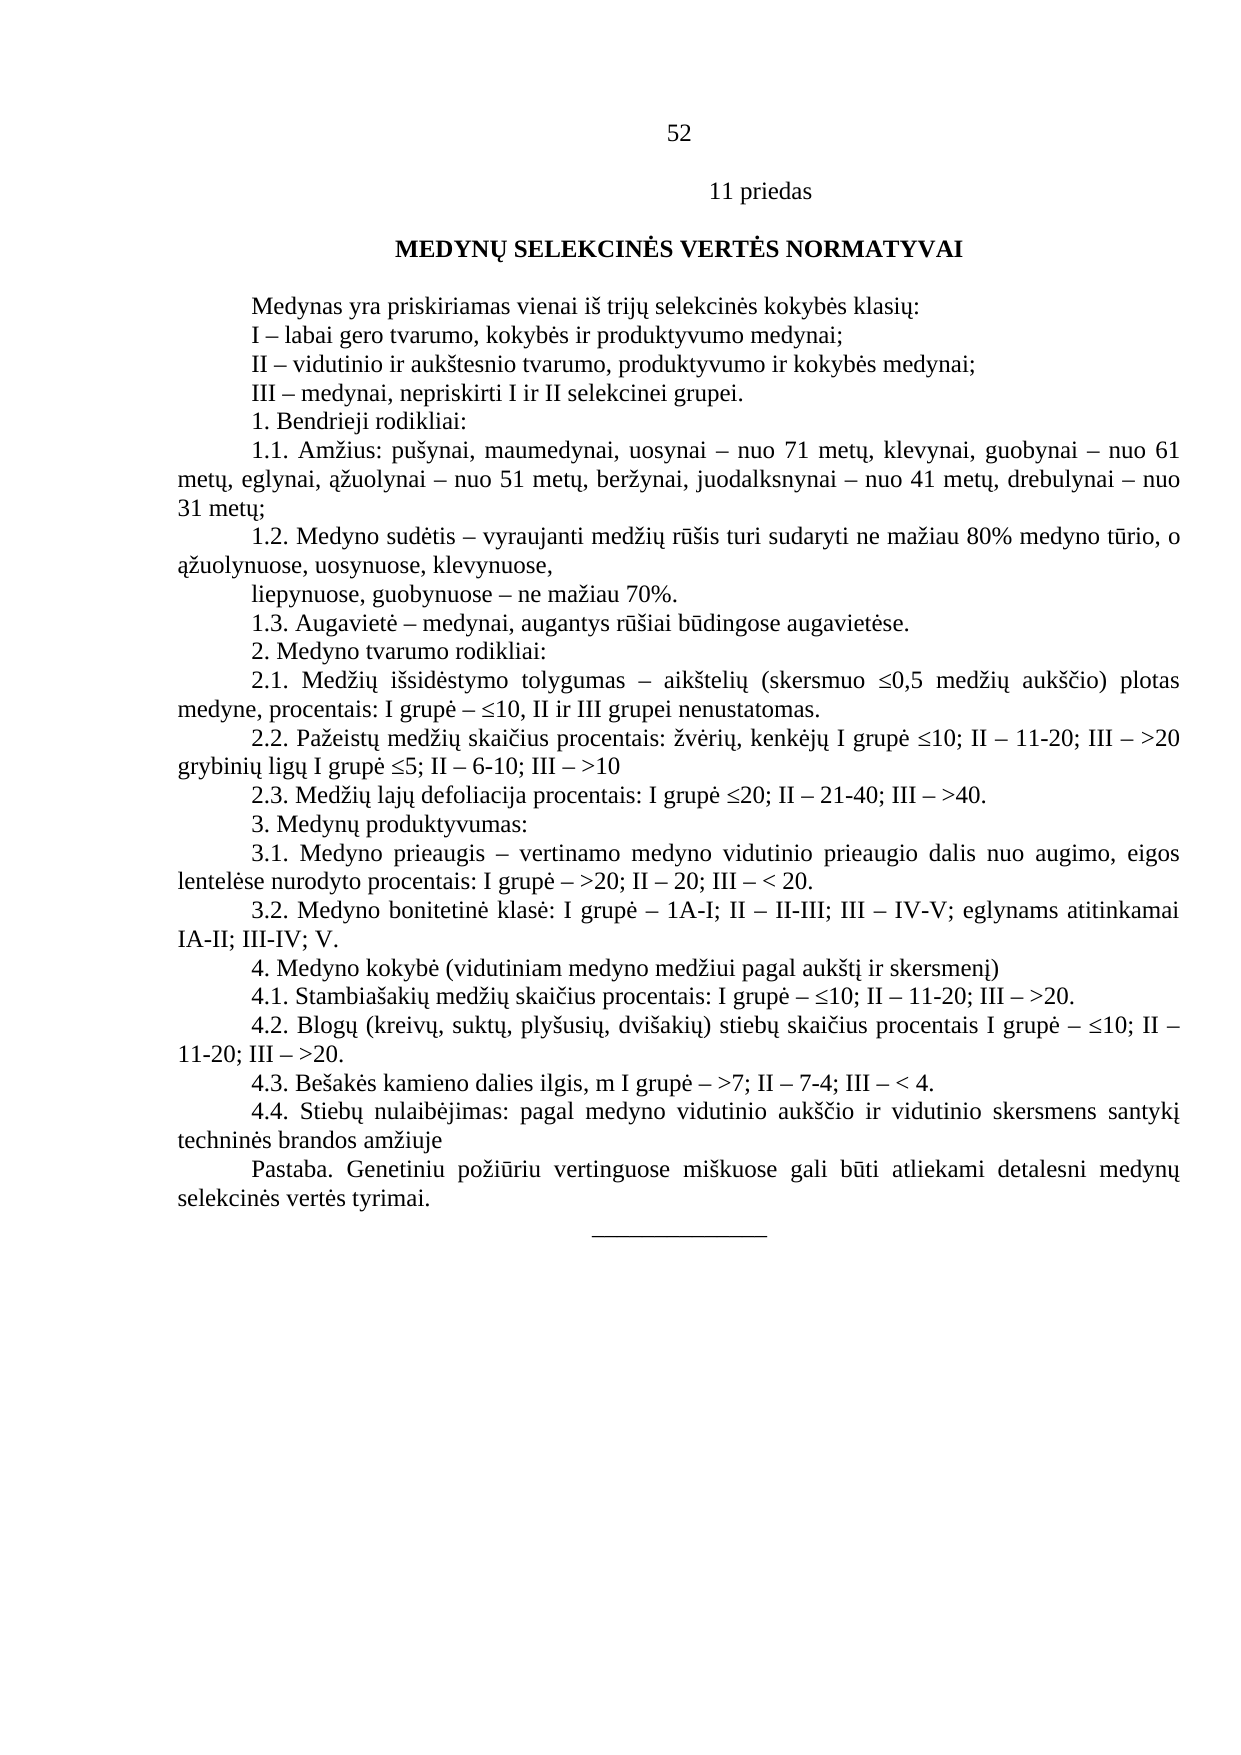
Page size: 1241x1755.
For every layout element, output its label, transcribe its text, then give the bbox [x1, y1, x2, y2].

text 3. Medynų produktyvumas: [177, 809, 1181, 838]
text 1.3. Augavietė – medynai, augantys rūšiai būdingose augavietėse. [177, 608, 1181, 636]
text 2.2. Pažeistų medžių skaičius procentais: žvėrių, kenkėjų I grupė ≤10; II – 11-20; III – >20 grybinių ligų I grupė ≤5; II – 6-10; III – >10 [177, 723, 1181, 780]
text 11 priedas [177, 176, 1181, 205]
text 2. Medyno tvarumo rodikliai: [177, 636, 1181, 665]
text 2.1. Medžių išsidėstymo tolygumas – aikštelių (skersmuo ≤0,5 medžių aukščio) plotas medyne, procentais: I grupė – ≤10, II ir III grupei nenustatomas. [177, 665, 1181, 723]
text Medynas yra priskiriamas vienai iš trijų selekcinės kokybės klasių: [177, 291, 1181, 320]
text 2.3. Medžių lajų defoliacija procentais: I grupė ≤20; II – 21-40; III – >40. [177, 780, 1181, 809]
text 1.1. Amžius: pušynai, maumedynai, uosynai – nuo 71 metų, klevynai, guobynai – nuo 61 metų, eglynai, ąžuolynai – nuo 51 metų, beržynai, juodalksnynai – nuo 41 metų, drebulynai – nuo 31 metų; [177, 435, 1181, 521]
text Pastaba. Genetiniu požiūriu vertinguose miškuose gali būti atliekami detalesni medynų selekcinės vertės tyrimai. [177, 1154, 1181, 1211]
text III – medynai, nepriskirti I ir II selekcinei grupei. [177, 378, 1181, 406]
text 4.2. Blogų (kreivų, suktų, plyšusių, dvišakių) stiebų skaičius procentais I grupė – ≤10; II – 11-20; III – >20. [177, 1010, 1181, 1068]
text 4. Medyno kokybė (vidutiniam medyno medžiui pagal aukštį ir skersmenį) [177, 953, 1181, 981]
text 4.1. Stambiašakių medžių skaičius procentais: I grupė – ≤10; II – 11-20; III – >20. [177, 981, 1181, 1010]
text ______________ [177, 1211, 1181, 1240]
text 4.3. Bešakės kamieno dalies ilgis, m I grupė – >7; II – 7-4; III – < 4. [177, 1068, 1181, 1096]
text 4.4. Stiebų nulaibėjimas: pagal medyno vidutinio aukščio ir vidutinio skersmens santykį techninės brandos amžiuje [177, 1096, 1181, 1154]
text 3.1. Medyno prieaugis – vertinamo medyno vidutinio prieaugio dalis nuo augimo, eigos lentelėse nurodyto procentais: I grupė – >20; II – 20; III – < 20. [177, 838, 1181, 895]
text 1.2. Medyno sudėtis – vyraujanti medžių rūšis turi sudaryti ne mažiau 80% medyno tūrio, o ąžuolynuose, uosynuose, klevynuose, [177, 521, 1181, 579]
text II – vidutinio ir aukštesnio tvarumo, produktyvumo ir kokybės medynai; [177, 349, 1181, 378]
text liepynuose, guobynuose – ne mažiau 70%. [177, 579, 1181, 608]
text MEDYNŲ SELEKCINĖS VERTĖS NORMATYVAI [177, 234, 1181, 263]
text I – labai gero tvarumo, kokybės ir produktyvumo medynai; [177, 320, 1181, 349]
text 3.2. Medyno bonitetinė klasė: I grupė – 1A-I; II – II-III; III – IV-V; eglynams atitinkamai IA-II; III-IV; V. [177, 895, 1181, 953]
text 1. Bendrieji rodikliai: [177, 406, 1181, 435]
